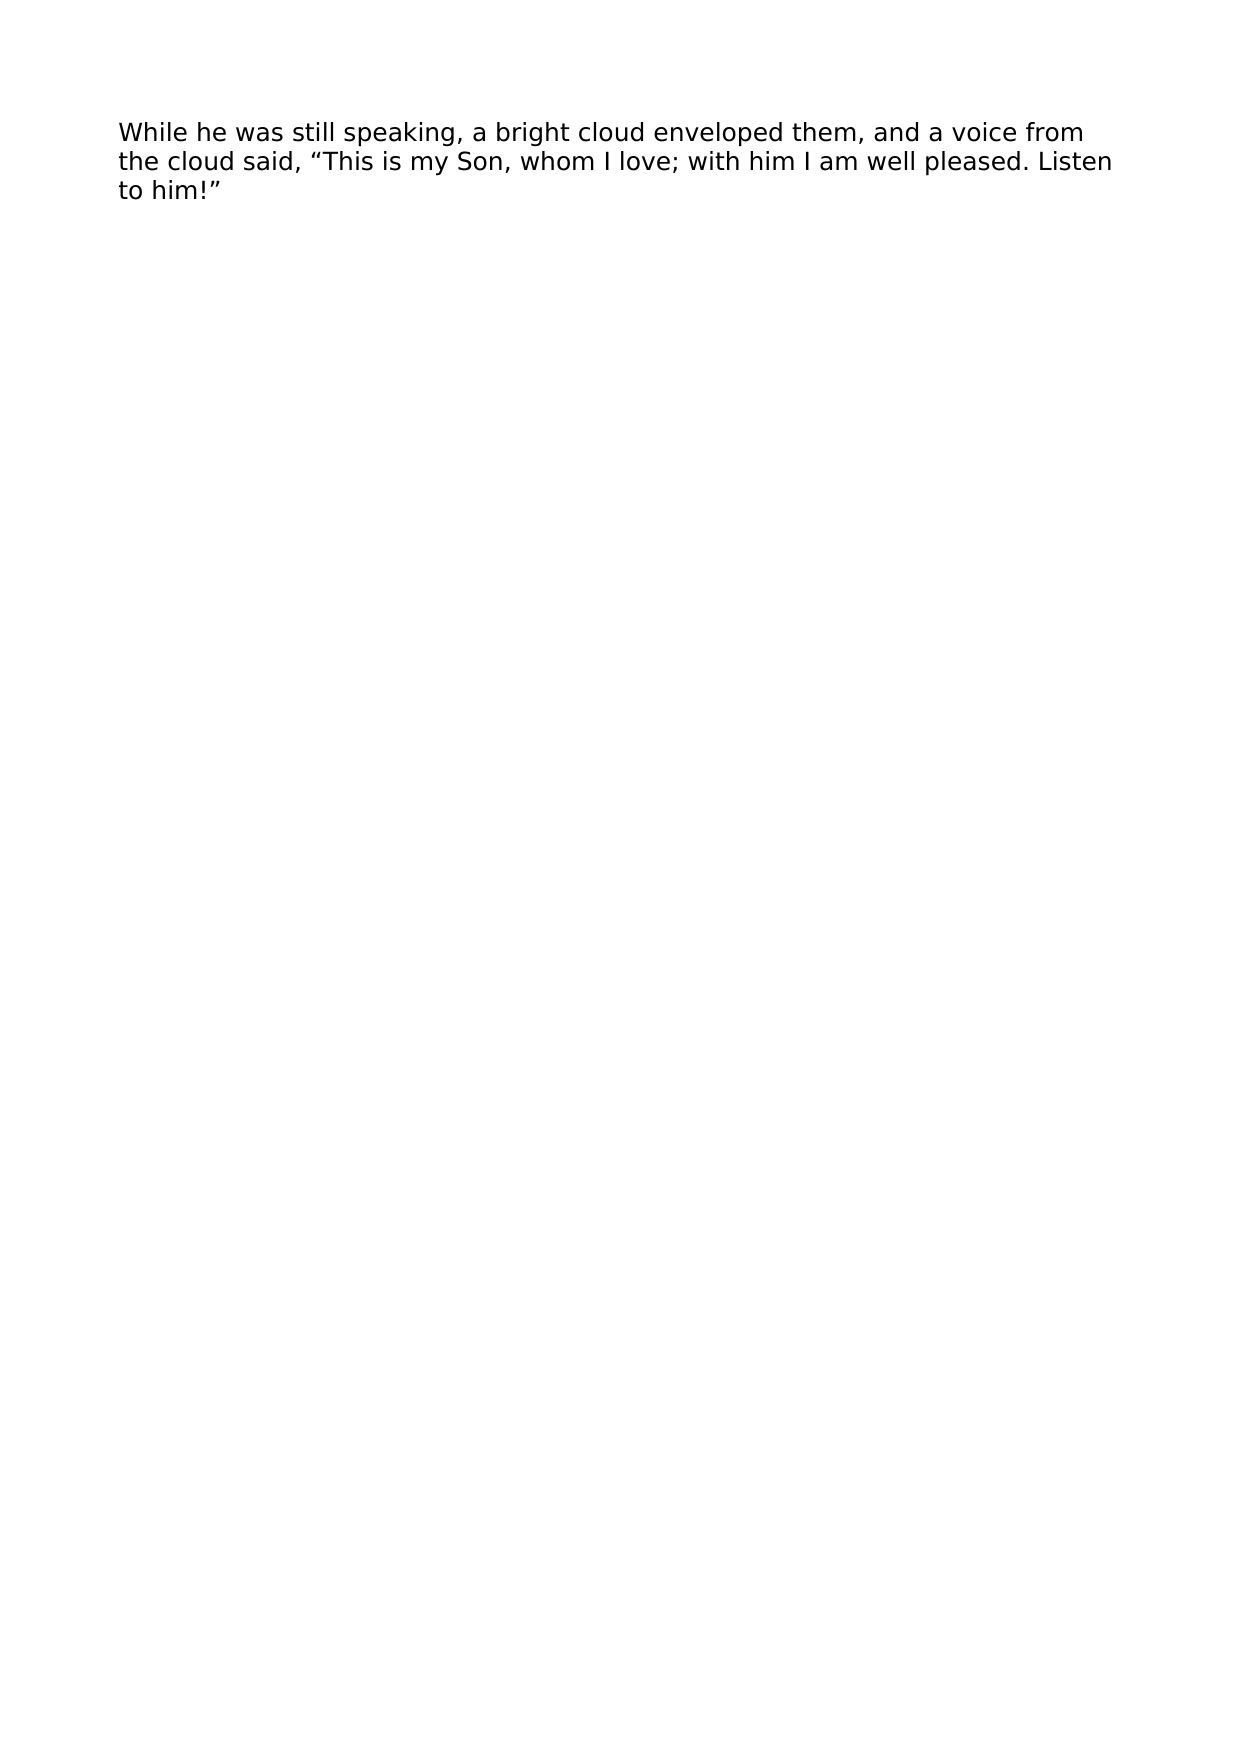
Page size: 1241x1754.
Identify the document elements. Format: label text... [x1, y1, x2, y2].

text While he was still speaking, a bright cloud enveloped them, and a voice from the cloud said, “This is my Son, whom I love; with him I am well pleased. Listen to him!” [118, 118, 1122, 206]
